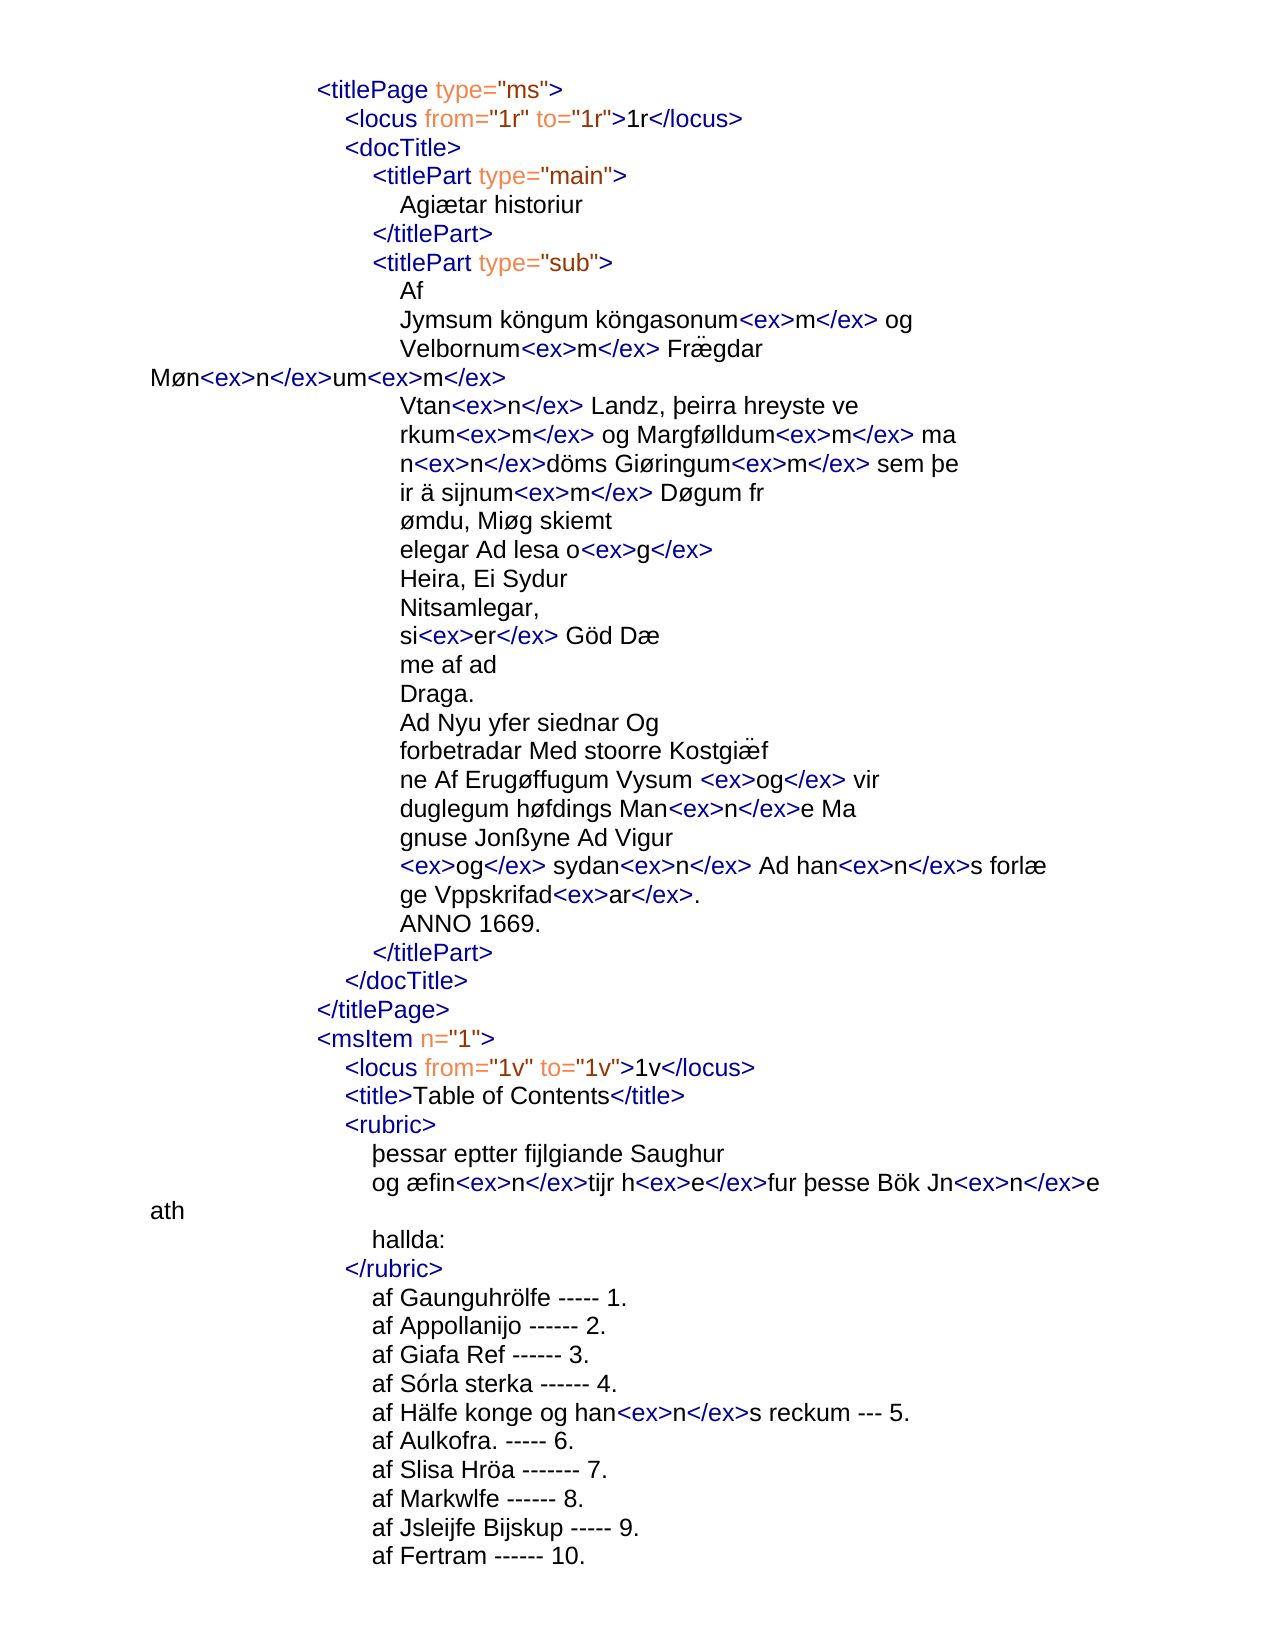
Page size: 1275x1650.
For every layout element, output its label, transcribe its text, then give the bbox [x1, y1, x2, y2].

text <titlePage type="ms"> <locus from="1r" to="1r">1r</locus> <docTitle> <titlePart type="main"> Agiætar historiur </titlePart> <titlePart type="sub"> Af Jymsum köngum köngasonum<ex>m</ex> og Velbornum<ex>m</ex> Fræ̈gdar Møn<ex>n</ex>um<ex>m</ex> Vtan<ex>n</ex> Landz, þeirra hreyste ve rkum<ex>m</ex> og Margfølldum<ex>m</ex> ma n<ex>n</ex>döms Giøringum<ex>m</ex> sem þe ir ä sijnum<ex>m</ex> Døgum fr ømdu, Miøg skiemt elegar Ad lesa o<ex>g</ex> Heira, Ei Sydur Nitsamlegar, si<ex>er</ex> Göd Dæ me af ad Draga. Ad Nyu yfer siednar Og forbetradar Med stoorre Kostgiæ̈f ne Af Erugøffugum Vysum <ex>og</ex> vir duglegum høfdings Man<ex>n</ex>e Ma gnuse Jonßyne Ad Vigur <ex>og</ex> sydan<ex>n</ex> Ad han<ex>n</ex>s forlæ ge Vppskrifad<ex>ar</ex>. ANNO 1669. </titlePart> </docTitle> </titlePage> <msItem n="1"> <locus from="1v" to="1v">1v</locus> <title>Table of Contents</title> <rubric> þessar eptter fijlgiande Saughur og æfin<ex>n</ex>tijr h<ex>e</ex>fur þesse Bök Jn<ex>n</ex>e ath hallda: </rubric> af Gaunguhrölfe ----- 1. af Appollanijo ------ 2. af Giafa Ref ------ 3. af Sórla sterka ------ 4. af Hälfe konge og han<ex>n</ex>s reckum --- 5. af Aulkofra. ----- 6. af Slisa Hröa ------- 7. af Markwlfe ------ 8. af Jsleijfe Bijskup ----- 9. af Fertram ------ 10. [150, 75, 1125, 1570]
